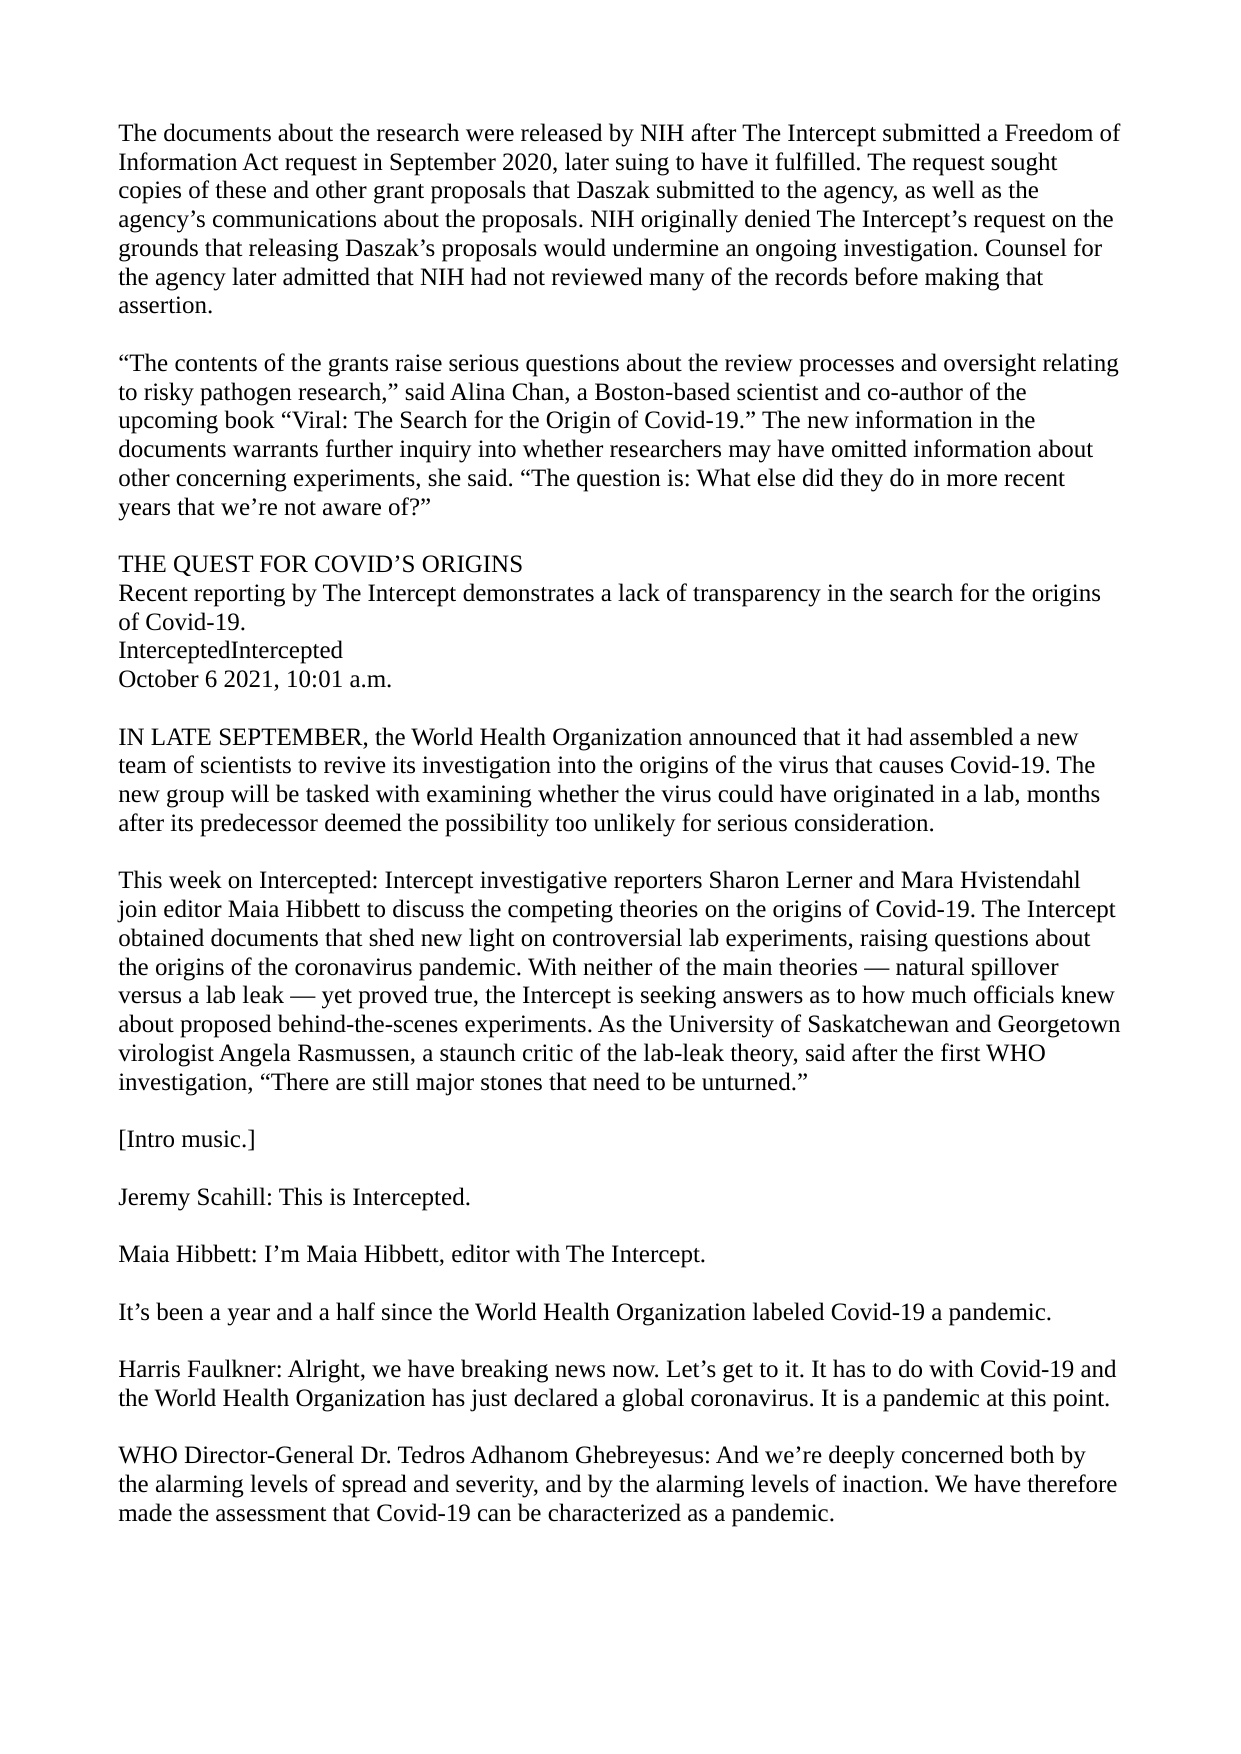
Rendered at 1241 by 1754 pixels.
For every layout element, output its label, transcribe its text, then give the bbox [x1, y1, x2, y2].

text This week on Intercepted: Intercept investigative reporters Sharon Lerner and Mara Hvistendahl join editor Maia Hibbett to discuss the competing theories on the origins of Covid-19. The Intercept obtained documents that shed new light on controversial lab experiments, raising questions about the origins of the coronavirus pandemic. With neither of the main theories — natural spillover versus a lab leak — yet proved true, the Intercept is seeking answers as to how much officials knew about proposed behind-the-scenes experiments. As the University of Saskatchewan and Georgetown virologist Angela Rasmussen, a staunch critic of the lab-leak theory, said after the first WHO investigation, “There are still major stones that need to be unturned.” [118, 866, 1122, 1096]
text The documents about the research were released by NIH after The Intercept submitted a Freedom of Information Act request in September 2020, later suing to have it fulfilled. The request sought copies of these and other grant proposals that Daszak submitted to the agency, as well as the agency’s communications about the proposals. NIH originally denied The Intercept’s request on the grounds that releasing Daszak’s proposals would undermine an ongoing investigation. Counsel for the agency later admitted that NIH had not reviewed many of the records before making that assertion. [118, 118, 1122, 319]
text “The contents of the grants raise serious questions about the review processes and oversight relating to risky pathogen research,” said Alina Chan, a Boston-based scientist and co-author of the upcoming book “Viral: The Search for the Origin of Covid-19.” The new information in the documents warrants further inquiry into whether researchers may have omitted information about other concerning experiments, she said. “The question is: What else did they do in more recent years that we’re not aware of?” [118, 348, 1122, 521]
text It’s been a year and a half since the World Health Organization labeled Covid-19 a pandemic. [118, 1297, 1122, 1326]
text Jeremy Scahill: This is Intercepted. [118, 1182, 1122, 1211]
text WHO Director-General Dr. Tedros Adhanom Ghebreyesus: And we’re deeply concerned both by the alarming levels of spread and severity, and by the alarming levels of inaction. We have therefore made the assessment that Covid-19 can be characterized as a pandemic. [118, 1441, 1122, 1527]
text [Intro music.] [118, 1124, 1122, 1153]
text Maia Hibbett: I’m Maia Hibbett, editor with The Intercept. [118, 1239, 1122, 1268]
text Recent reporting by The Intercept demonstrates a lack of transparency in the search for the origins of Covid-19. [118, 578, 1122, 636]
text THE QUEST FOR COVID’S ORIGINS [118, 549, 1122, 578]
text IN LATE SEPTEMBER, the World Health Organization announced that it had assembled a new team of scientists to revive its investigation into the origins of the virus that causes Covid-19. The new group will be tasked with examining whether the virus could have originated in a lab, months after its predecessor deemed the possibility too unlikely for serious consideration. [118, 722, 1122, 837]
text InterceptedIntercepted [118, 636, 1122, 664]
text Harris Faulkner: Alright, we have breaking news now. Let’s get to it. It has to do with Covid-19 and the World Health Organization has just declared a global coronavirus. It is a pandemic at this point. [118, 1354, 1122, 1412]
text October 6 2021, 10:01 a.m. [118, 664, 1122, 693]
